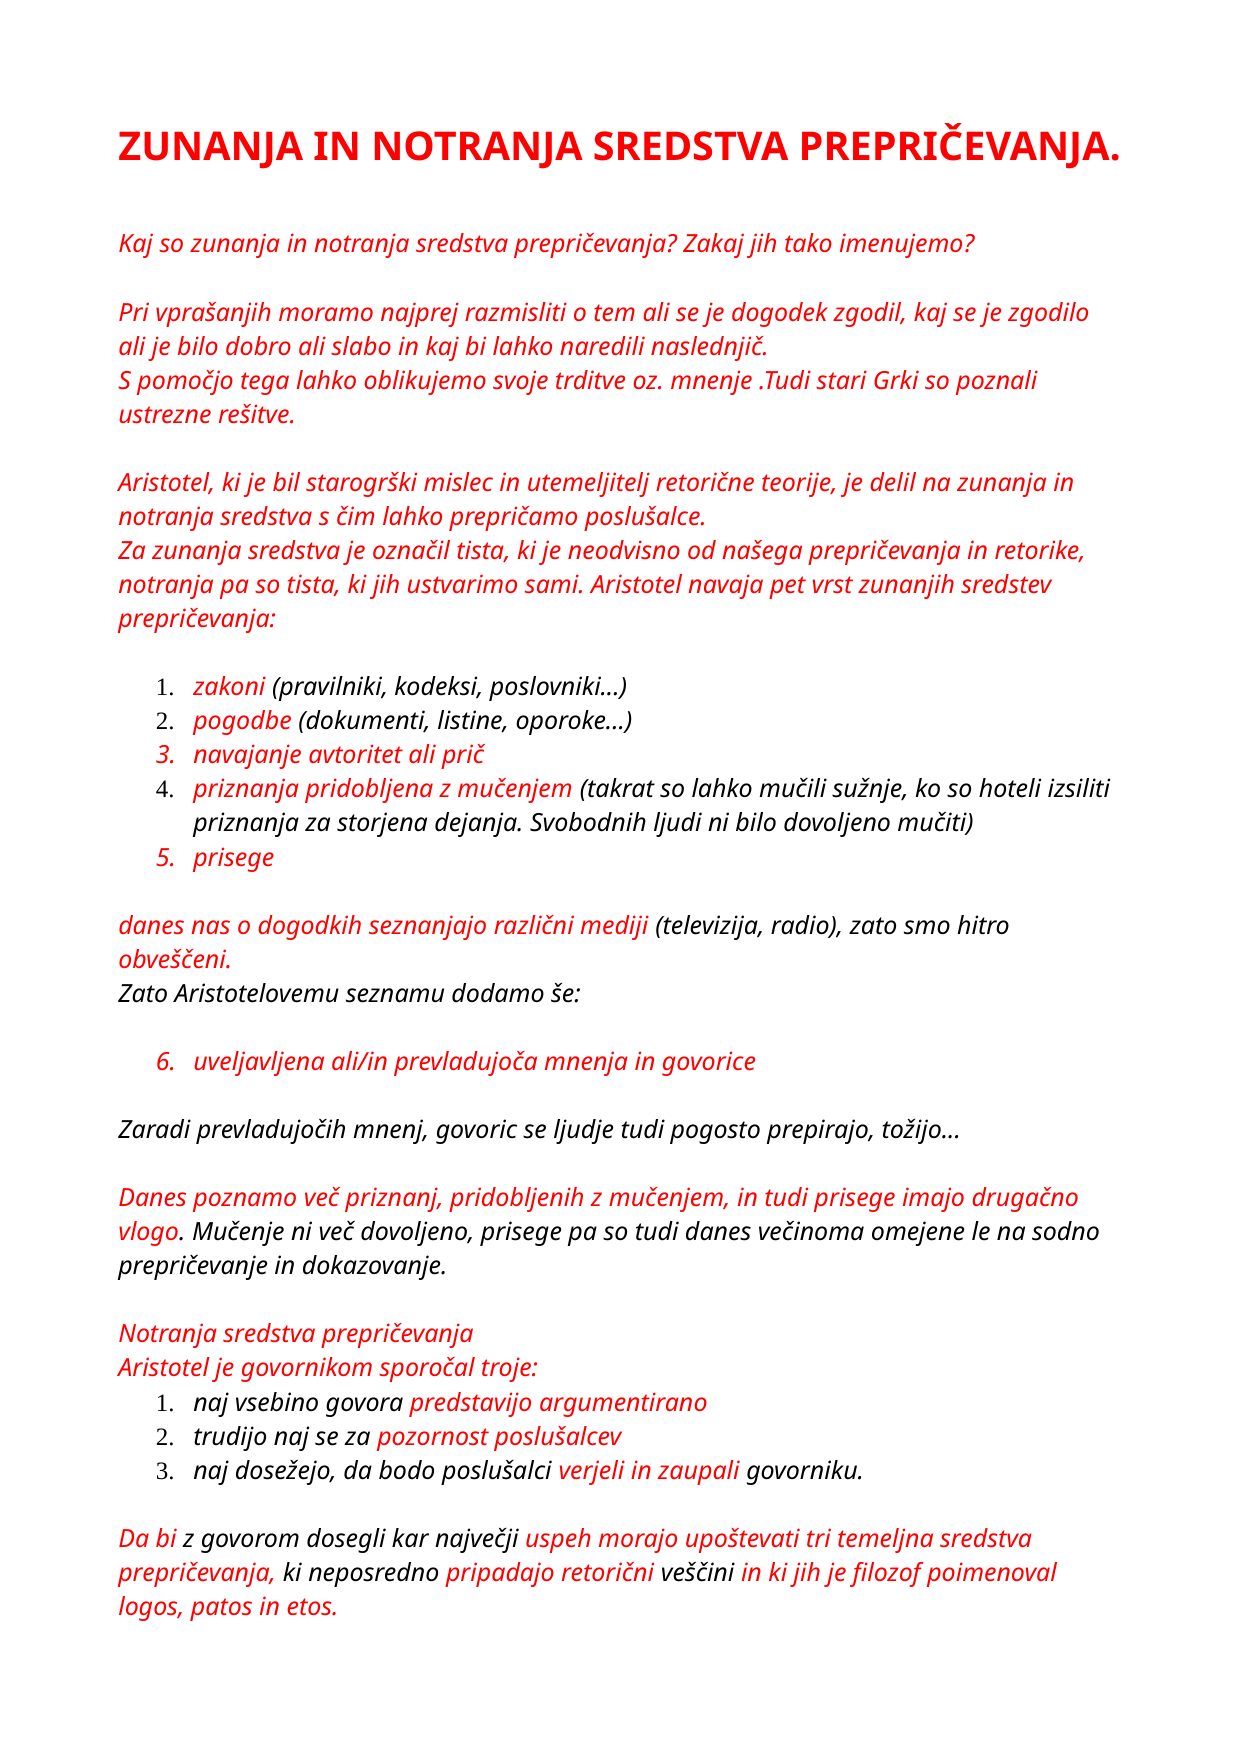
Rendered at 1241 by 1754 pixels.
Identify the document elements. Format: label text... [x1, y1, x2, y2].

list pogodbe (dokumenti, listine, oporoke...) [156, 703, 1122, 737]
list naj dosežejo, da bodo poslušalci verjeli in zaupali govorniku. [156, 1452, 1122, 1486]
list priznanja pridobljena z mučenjem (takrat so lahko mučili sužnje, ko so hoteli izsiliti priznanja za storjena dejanja. Svobodnih ljudi ni bilo dovoljeno mučiti) [156, 771, 1122, 839]
list navajanje avtoritet ali prič [156, 737, 1122, 771]
text Aristotel je govornikom sporočal troje: [118, 1350, 1122, 1384]
text Danes poznamo več priznanj, pridobljenih z mučenjem, in tudi prisege imajo drugačno vlogo. Mučenje ni več dovoljeno, prisege pa so tudi danes večinoma omejene le na sodno prepričevanje in dokazovanje. [118, 1180, 1122, 1282]
text S pomočjo tega lahko oblikujemo svoje trditve oz. mnenje .Tudi stari Grki so poznali ustrezne rešitve. [118, 362, 1122, 430]
list trudijo naj se za pozornost poslušalcev [156, 1418, 1122, 1452]
list uveljavljena ali/in prevladujoča mnenja in govorice [156, 1043, 1122, 1078]
text Notranja sredstva prepričevanja [118, 1316, 1122, 1350]
text ZUNANJA IN NOTRANJA SREDSTVA PREPRIČEVANJA. [118, 118, 1122, 172]
text Aristotel, ki je bil starogrški mislec in utemeljitelj retorične teorije, je delil na zunanja in notranja sredstva s čim lahko prepričamo poslušalce. [118, 464, 1122, 533]
text Za zunanja sredstva je označil tista, ki je neodvisno od našega prepričevanja in retorike, notranja pa so tista, ki jih ustvarimo sami. Aristotel navaja pet vrst zunanjih sredstev prepričevanja: [118, 533, 1122, 635]
text Kaj so zunanja in notranja sredstva prepričevanja? Zakaj jih tako imenujemo? [118, 226, 1122, 260]
text danes nas o dogodkih seznanjajo različni mediji (televizija, radio), zato smo hitro obveščeni. [118, 907, 1122, 975]
text Zato Aristotelovemu seznamu dodamo še: [118, 975, 1122, 1009]
text Pri vprašanjih moramo najprej razmisliti o tem ali se je dogodek zgodil, kaj se je zgodilo ali je bilo dobro ali slabo in kaj bi lahko naredili naslednjič. [118, 294, 1122, 362]
list prisege [156, 839, 1122, 873]
text Da bi z govorom dosegli kar največji uspeh morajo upoštevati tri temeljna sredstva prepričevanja, ki neposredno pripadajo retorični veščini in ki jih je filozof poimenoval logos, patos in etos. [118, 1520, 1122, 1623]
list zakoni (pravilniki, kodeksi, poslovniki...) [156, 669, 1122, 703]
text Zaradi prevladujočih mnenj, govoric se ljudje tudi pogosto prepirajo, tožijo... [118, 1112, 1122, 1146]
list naj vsebino govora predstavijo argumentirano [156, 1384, 1122, 1418]
